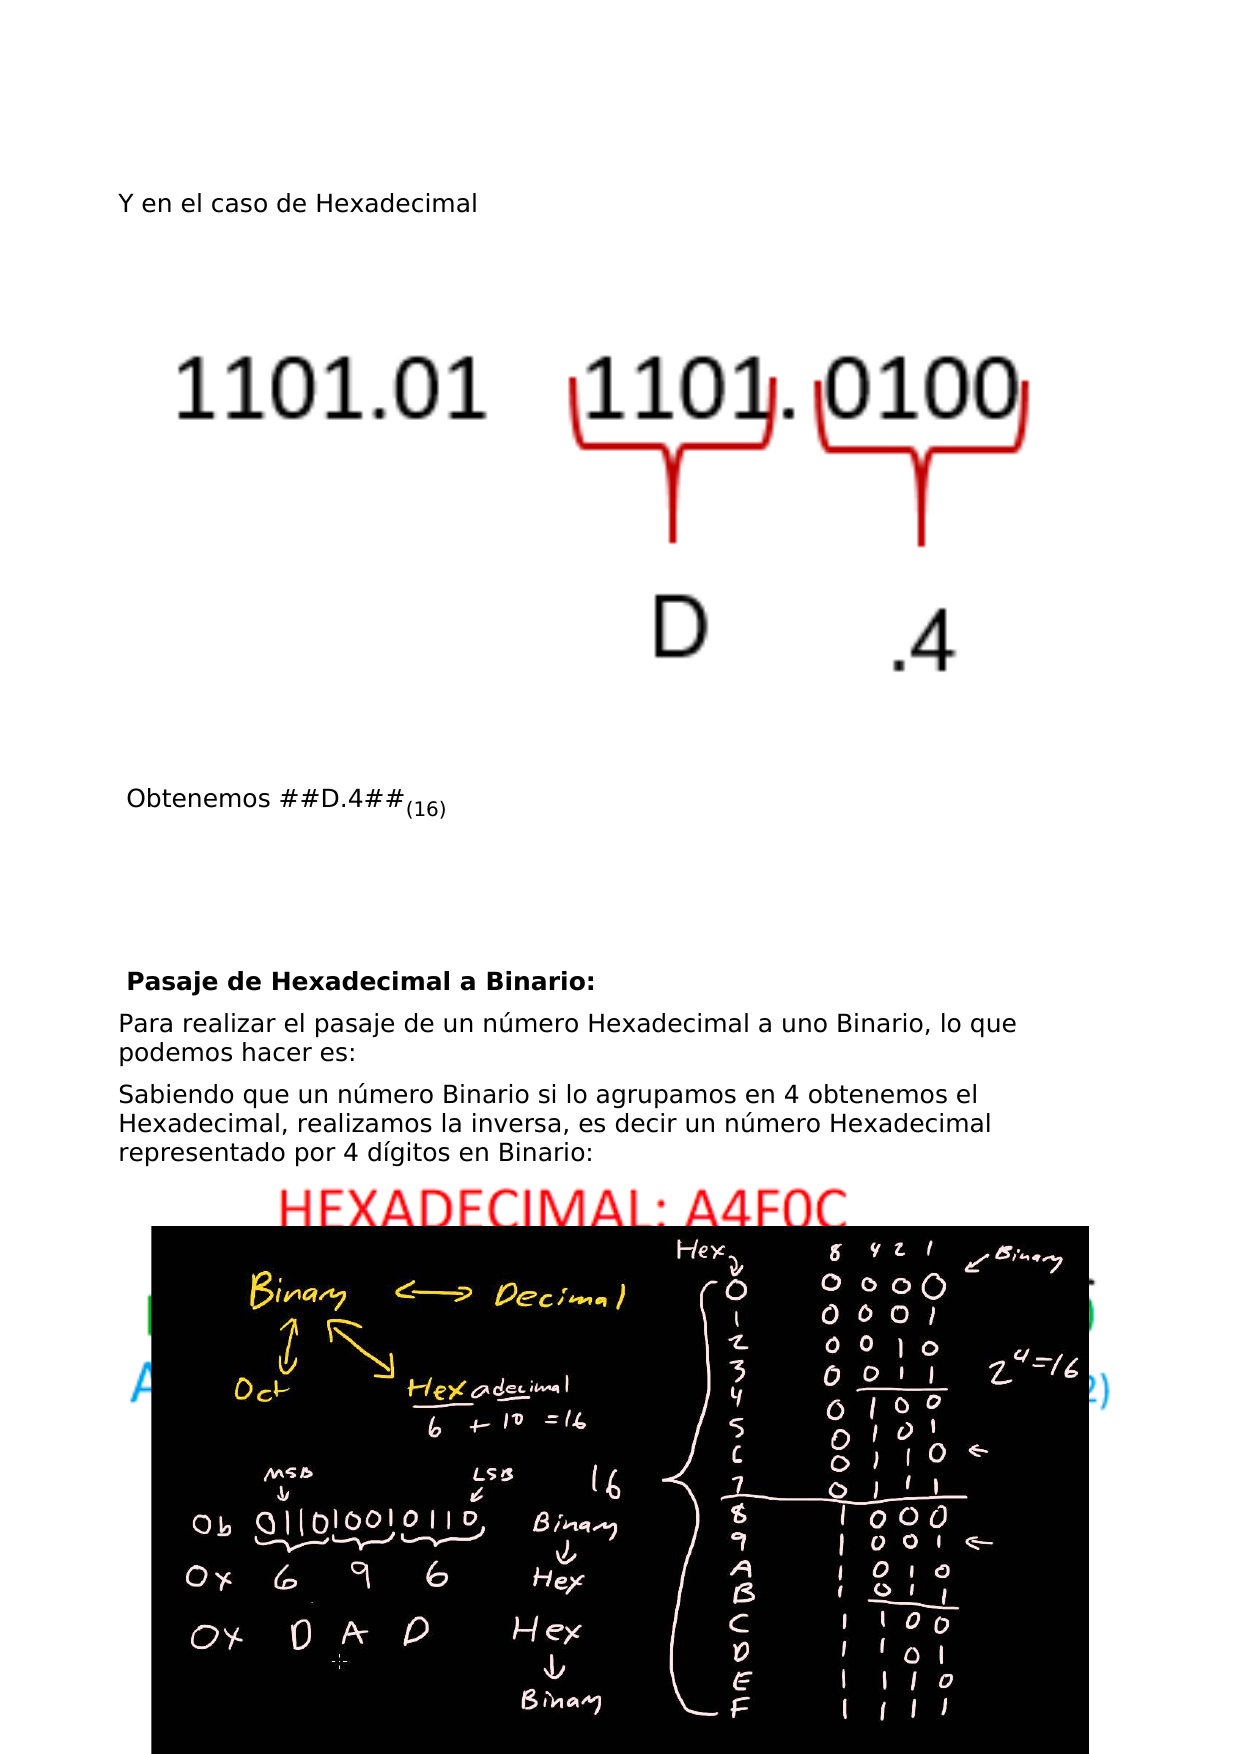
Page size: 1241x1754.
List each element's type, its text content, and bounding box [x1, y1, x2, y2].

text Para realizar el pasaje de un número Hexadecimal a uno Binario, lo que podemos hacer es: [118, 1009, 1122, 1068]
text Y en el caso de Hexadecimal [118, 189, 1122, 218]
picture [118, 1180, 1123, 1754]
text Sabiendo que un número Binario si lo agrupamos en 4 obtenemos el Hexadecimal, realizamos la inversa, es decir un número Hexadecimal representado por 4 dígitos en Binario: [118, 1080, 1122, 1168]
picture [118, 230, 1123, 755]
text Obtenemos ##D.4##(16) Pasaje de Hexadecimal a Binario: [118, 755, 1122, 997]
